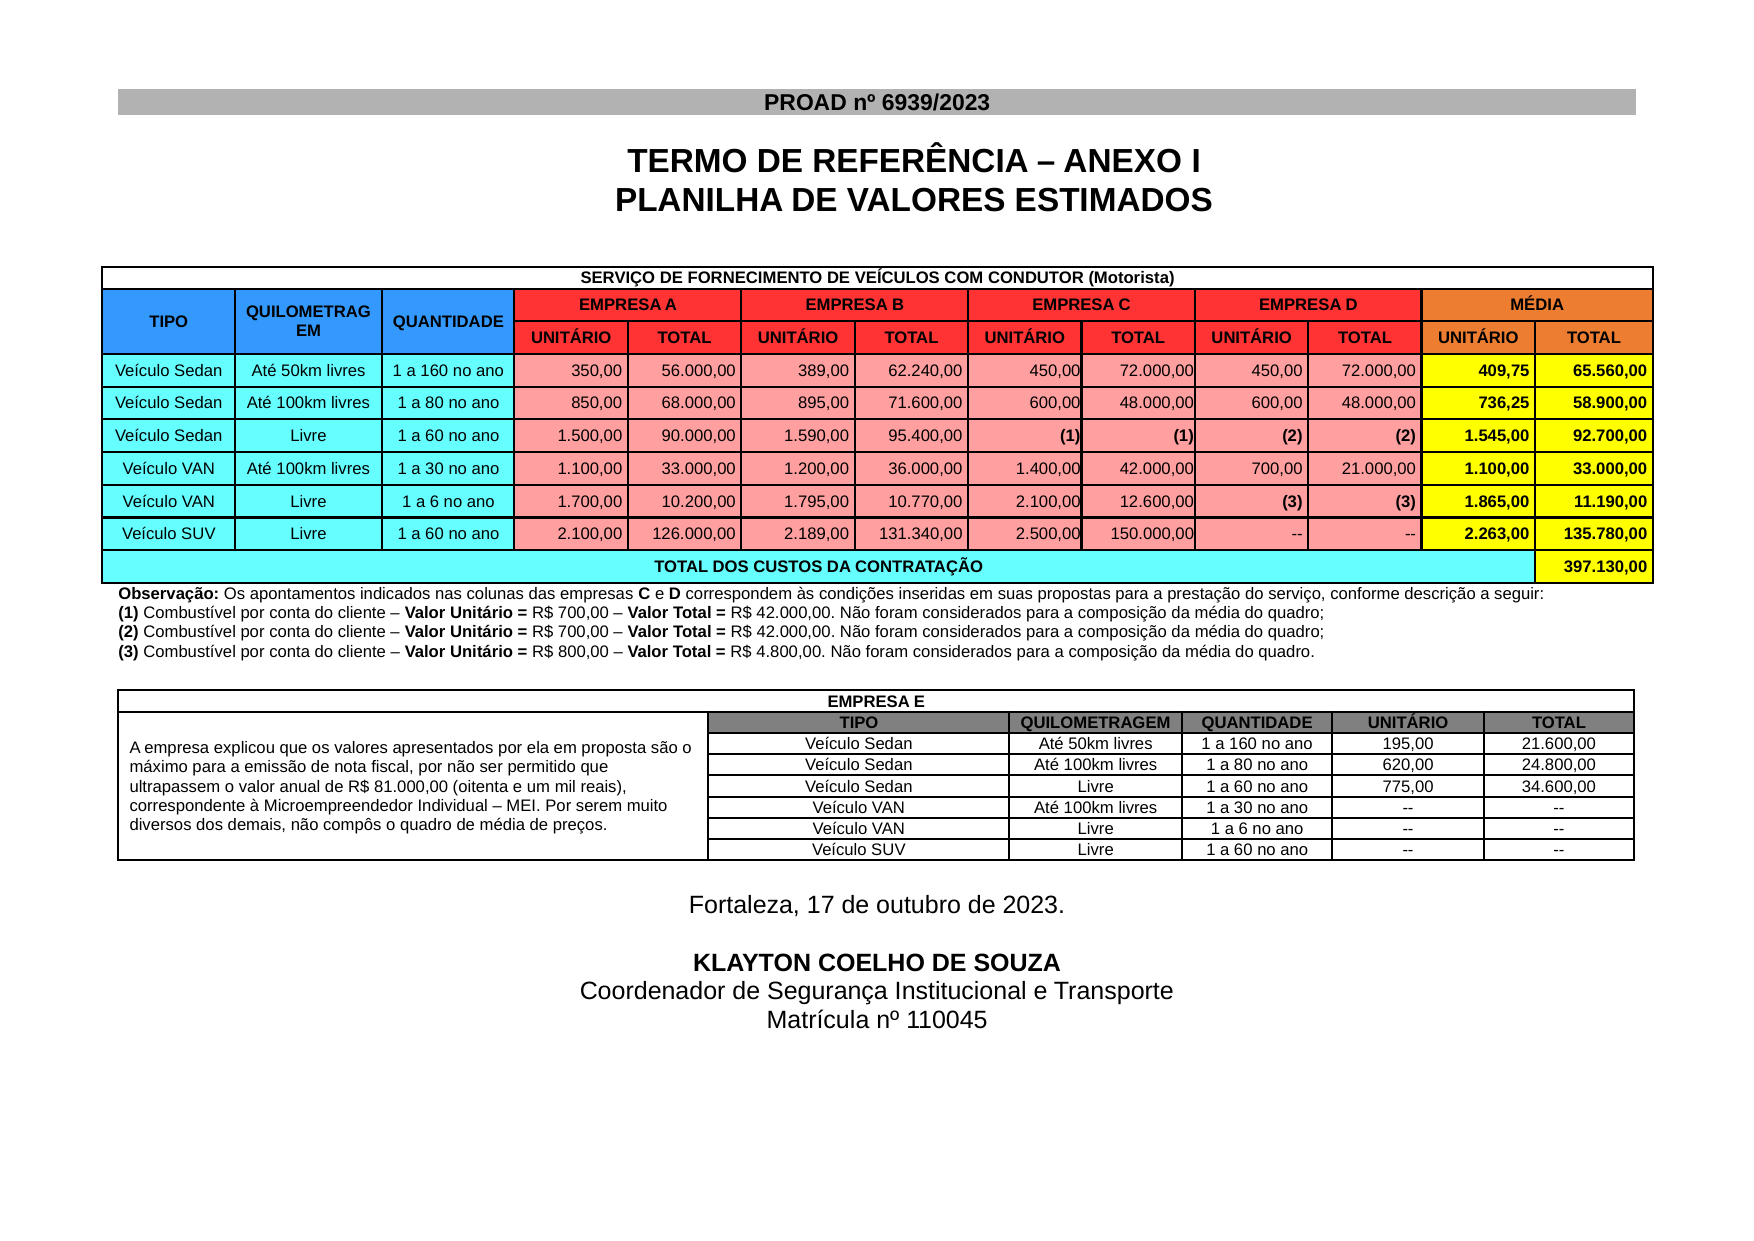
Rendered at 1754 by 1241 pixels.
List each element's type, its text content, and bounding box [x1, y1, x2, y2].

table_cell TOTAL [1536, 322, 1652, 353]
table_cell MÉDIA [1423, 290, 1652, 320]
table_cell 65.560,00 [1536, 355, 1652, 386]
table_cell 2.100,00 [969, 486, 1080, 516]
table_cell 1 a 30 no ano [1183, 798, 1331, 817]
table_cell 12.600,00 [1083, 486, 1194, 516]
table_cell 1.500,00 [515, 420, 627, 451]
table_cell 48.000,00 [1309, 388, 1420, 418]
table_cell -- [1333, 840, 1483, 859]
list PLANILHA DE VALORES ESTIMADOS [118, 180, 1636, 218]
text (1) Combustível por conta do cliente – Valor Unitário = R$ 700,00 – Valor Total = R$ 42.000,00. Não foram considerados para a composição da média do quadro; [118, 603, 1636, 622]
table_cell Veículo Sedan [103, 355, 234, 386]
table_cell 21.000,00 [1309, 453, 1420, 484]
table_cell Veículo Sedan [709, 734, 1008, 753]
table_cell 10.200,00 [629, 486, 740, 516]
table_cell 11.190,00 [1536, 486, 1652, 516]
text KLAYTON COELHO DE SOUZA [118, 948, 1636, 976]
table_cell Livre [236, 519, 381, 549]
table_cell 450,00 [1196, 355, 1307, 386]
table_cell QUANTIDADE [1183, 713, 1331, 732]
table_cell (3) [1196, 486, 1307, 516]
table_cell 21.600,00 [1485, 734, 1633, 753]
table_cell TOTAL [1083, 322, 1194, 353]
table_cell TOTAL DOS CUSTOS DA CONTRATAÇÃO [103, 551, 1534, 582]
table_cell 1.100,00 [515, 453, 627, 484]
table_cell 850,00 [515, 388, 627, 418]
table_cell 92.700,00 [1536, 420, 1652, 451]
table_cell Até 50km livres [236, 355, 381, 386]
table_cell 600,00 [1196, 388, 1307, 418]
table_cell Até 100km livres [236, 388, 381, 418]
text Fortaleza, 17 de outubro de 2023. [118, 890, 1636, 919]
table_cell 2.100,00 [515, 519, 627, 549]
table_cell 24.800,00 [1485, 755, 1633, 774]
text (2) Combustível por conta do cliente – Valor Unitário = R$ 700,00 – Valor Total = R$ 42.000,00. Não foram considerados para a composição da média do quadro; [118, 622, 1636, 641]
table_cell 1 a 160 no ano [1183, 734, 1331, 753]
table_cell 1 a 60 no ano [1183, 776, 1331, 796]
table_cell TOTAL [1309, 322, 1420, 353]
table_cell 409,75 [1423, 355, 1534, 386]
table_cell 1.700,00 [515, 486, 627, 516]
text Observação: Os apontamentos indicados nas colunas das empresas C e D correspondem às condições inseridas em suas propostas para a prestação do serviço, conforme descrição a seguir: [118, 584, 1636, 603]
table_cell Livre [236, 420, 381, 451]
table_cell Até 100km livres [1010, 798, 1181, 817]
table_cell 1.200,00 [742, 453, 854, 484]
table_cell -- [1485, 840, 1633, 859]
table_cell 95.400,00 [856, 420, 967, 451]
table_cell 2.500,00 [969, 519, 1080, 549]
table_cell EMPRESA C [969, 290, 1194, 320]
table_cell 1 a 6 no ano [383, 486, 513, 516]
table_cell 1 a 160 no ano [383, 355, 513, 386]
table_cell Livre [236, 486, 381, 516]
table_cell -- [1333, 798, 1483, 817]
table_cell Até 100km livres [1010, 755, 1181, 774]
table_cell -- [1485, 819, 1633, 838]
table_cell 1.100,00 [1423, 453, 1534, 484]
table_header EMPRESA E [119, 691, 1633, 711]
table_cell TOTAL [1485, 713, 1633, 732]
table_cell Livre [1010, 776, 1181, 796]
table_cell A empresa explicou que os valores apresentados por ela em proposta são o máximo para a emissão de nota fiscal, por não ser permitido que ultrapassem o valor anual de R$ 81.000,00 (oitenta e um mil reais), correspondente à Microempreendedor Individual – MEI. Por serem muito diversos dos demais, não compôs o quadro de média de preços. [119, 713, 707, 859]
table_cell Livre [1010, 840, 1181, 859]
table_cell 195,00 [1333, 734, 1483, 753]
table_cell 775,00 [1333, 776, 1483, 796]
table_cell EMPRESA D [1196, 290, 1420, 320]
table_cell UNITÁRIO [1333, 713, 1483, 732]
table_cell 1 a 80 no ano [383, 388, 513, 418]
table_cell 56.000,00 [629, 355, 740, 386]
list TERMO DE REFERÊNCIA – ANEXO I [118, 141, 1636, 180]
table_cell 1 a 60 no ano [1183, 840, 1331, 859]
table_cell 1 a 60 no ano [383, 519, 513, 549]
table_cell Veículo SUV [709, 840, 1008, 859]
table_cell 1.865,00 [1423, 486, 1534, 516]
table_cell UNITÁRIO [1423, 322, 1534, 353]
table_cell 34.600,00 [1485, 776, 1633, 796]
text Matrícula nº 110045 [118, 1005, 1636, 1034]
table_cell QUILOMETRAGEM [1010, 713, 1181, 732]
text PROAD nº 6939/2023 [118, 89, 1636, 115]
table_cell Veículo VAN [709, 798, 1008, 817]
table_cell 620,00 [1333, 755, 1483, 774]
table_cell TOTAL [629, 322, 740, 353]
table_cell Veículo SUV [103, 519, 234, 549]
table_cell -- [1485, 798, 1633, 817]
table_cell 131.340,00 [856, 519, 967, 549]
table_cell 126.000,00 [629, 519, 740, 549]
table_cell TIPO [103, 290, 234, 353]
table_cell 62.240,00 [856, 355, 967, 386]
table_cell 1.545,00 [1423, 420, 1534, 451]
table_cell 48.000,00 [1083, 388, 1194, 418]
table_cell EMPRESA B [742, 290, 967, 320]
table_cell Até 50km livres [1010, 734, 1181, 753]
text Coordenador de Segurança Institucional e Transporte [118, 976, 1636, 1005]
table_cell 1 a 30 no ano [383, 453, 513, 484]
table_cell QUANTIDADE [383, 290, 513, 353]
table_cell 600,00 [969, 388, 1080, 418]
table_cell 2.189,00 [742, 519, 854, 549]
table_cell Até 100km livres [236, 453, 381, 484]
table_cell 700,00 [1196, 453, 1307, 484]
table_cell 71.600,00 [856, 388, 967, 418]
table_cell Veículo VAN [103, 486, 234, 516]
table_cell 72.000,00 [1309, 355, 1420, 386]
table_cell 33.000,00 [1536, 453, 1652, 484]
table_cell Veículo Sedan [103, 420, 234, 451]
table_cell 397.130,00 [1536, 551, 1652, 582]
table_cell 736,25 [1423, 388, 1534, 418]
table_cell Veículo Sedan [103, 388, 234, 418]
table_cell 1 a 80 no ano [1183, 755, 1331, 774]
table_cell 90.000,00 [629, 420, 740, 451]
table_cell 1.400,00 [969, 453, 1080, 484]
table_cell -- [1309, 519, 1420, 549]
table_cell (2) [1309, 420, 1420, 451]
table_cell 33.000,00 [629, 453, 740, 484]
table_cell -- [1333, 819, 1483, 838]
table_cell 2.263,00 [1423, 519, 1534, 549]
table_cell (3) [1309, 486, 1420, 516]
table_cell (1) [1083, 420, 1194, 451]
table_cell 1.590,00 [742, 420, 854, 451]
table_cell Veículo Sedan [709, 776, 1008, 796]
table_cell UNITÁRIO [742, 322, 854, 353]
table_cell UNITÁRIO [515, 322, 627, 353]
table_cell 10.770,00 [856, 486, 967, 516]
table_cell QUILOMETRAGEM [236, 290, 381, 353]
table_cell UNITÁRIO [969, 322, 1080, 353]
table_cell 68.000,00 [629, 388, 740, 418]
table_cell Livre [1010, 819, 1181, 838]
table_cell 450,00 [969, 355, 1080, 386]
table_cell 350,00 [515, 355, 627, 386]
table_cell TIPO [709, 713, 1008, 732]
table_cell 150.000,00 [1083, 519, 1194, 549]
table_cell TOTAL [856, 322, 967, 353]
table_cell 895,00 [742, 388, 854, 418]
table_cell 72.000,00 [1083, 355, 1194, 386]
table_cell Veículo VAN [103, 453, 234, 484]
table_cell Veículo Sedan [709, 755, 1008, 774]
table_cell UNITÁRIO [1196, 322, 1307, 353]
table_cell 1 a 60 no ano [383, 420, 513, 451]
table_cell 36.000,00 [856, 453, 967, 484]
table_cell -- [1196, 519, 1307, 549]
table_cell 42.000,00 [1083, 453, 1194, 484]
table_cell 58.900,00 [1536, 388, 1652, 418]
table_cell Veículo VAN [709, 819, 1008, 838]
table_cell EMPRESA A [515, 290, 740, 320]
table_cell (2) [1196, 420, 1307, 451]
table_cell 135.780,00 [1536, 519, 1652, 549]
table_cell (1) [969, 420, 1080, 451]
table_cell 1.795,00 [742, 486, 854, 516]
table_cell 389,00 [742, 355, 854, 386]
text (3) Combustível por conta do cliente – Valor Unitário = R$ 800,00 – Valor Total = R$ 4.800,00. Não foram considerados para a composição da média do quadro. [118, 641, 1636, 661]
table_header SERVIÇO DE FORNECIMENTO DE VEÍCULOS COM CONDUTOR (Motorista) [103, 268, 1652, 287]
table_cell 1 a 6 no ano [1183, 819, 1331, 838]
